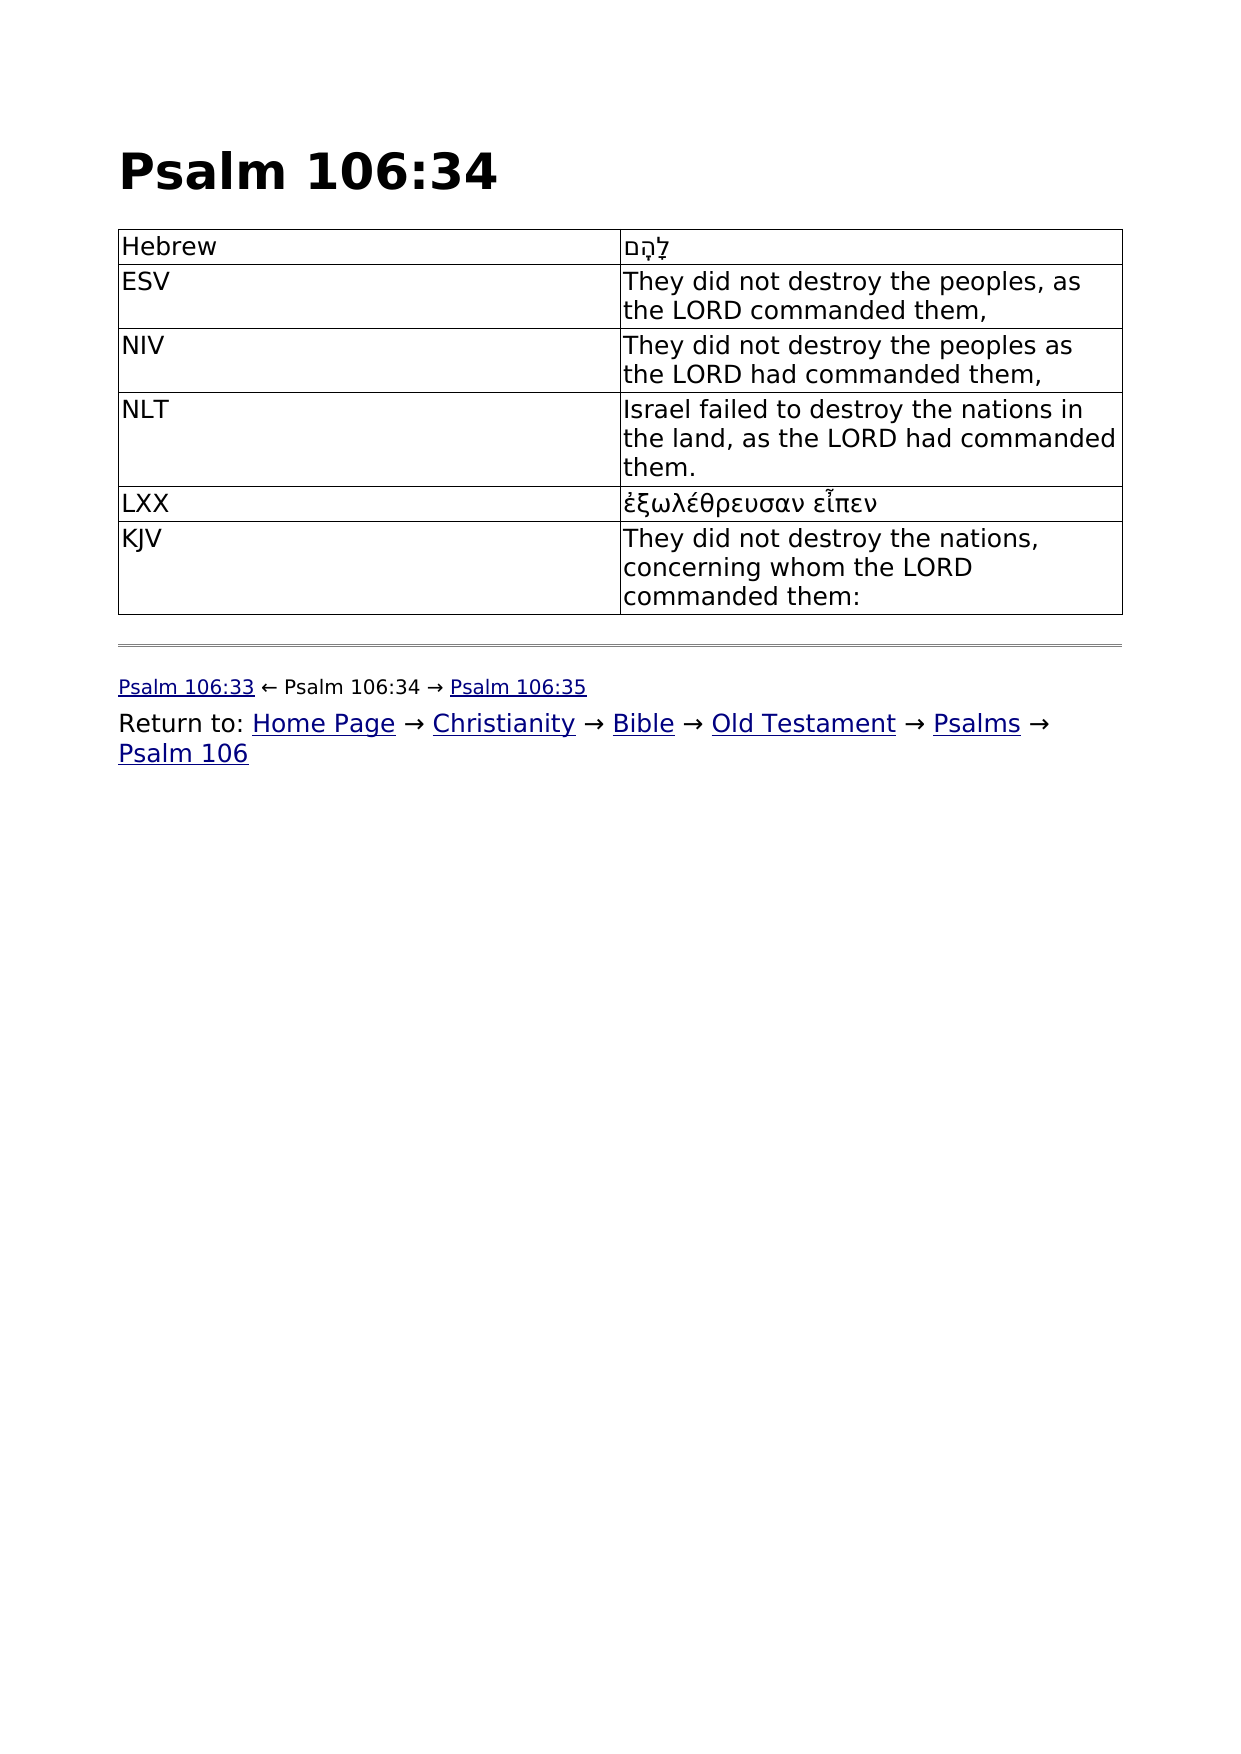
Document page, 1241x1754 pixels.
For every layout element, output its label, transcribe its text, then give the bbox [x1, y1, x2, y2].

subtitle Psalm 106:34 [118, 143, 1122, 201]
table_cell ἐξωλέθρευσαν εἶπεν [621, 487, 1122, 521]
table_cell KJV [119, 522, 620, 614]
table_cell They did not destroy the peoples as the LORD had commanded them, [621, 329, 1122, 392]
table_cell ESV [119, 265, 620, 328]
table_header לָהֶֽם [621, 230, 1122, 264]
table_cell NLT [119, 393, 620, 486]
table_cell Israel failed to destroy the nations in the land, as the LORD had commanded them. [621, 393, 1122, 486]
table_header Hebrew [119, 230, 620, 264]
text Return to: Home Page → Christianity → Bible → Old Testament → Psalms → Psalm 106 [118, 709, 1122, 768]
text Psalm 106:33 ← Psalm 106:34 → Psalm 106:35 [118, 676, 1122, 709]
table_cell LXX [119, 487, 620, 521]
table_cell They did not destroy the peoples, as the LORD commanded them, [621, 265, 1122, 328]
table_cell NIV [119, 329, 620, 392]
table_cell They did not destroy the nations, concerning whom the LORD commanded them: [621, 522, 1122, 614]
